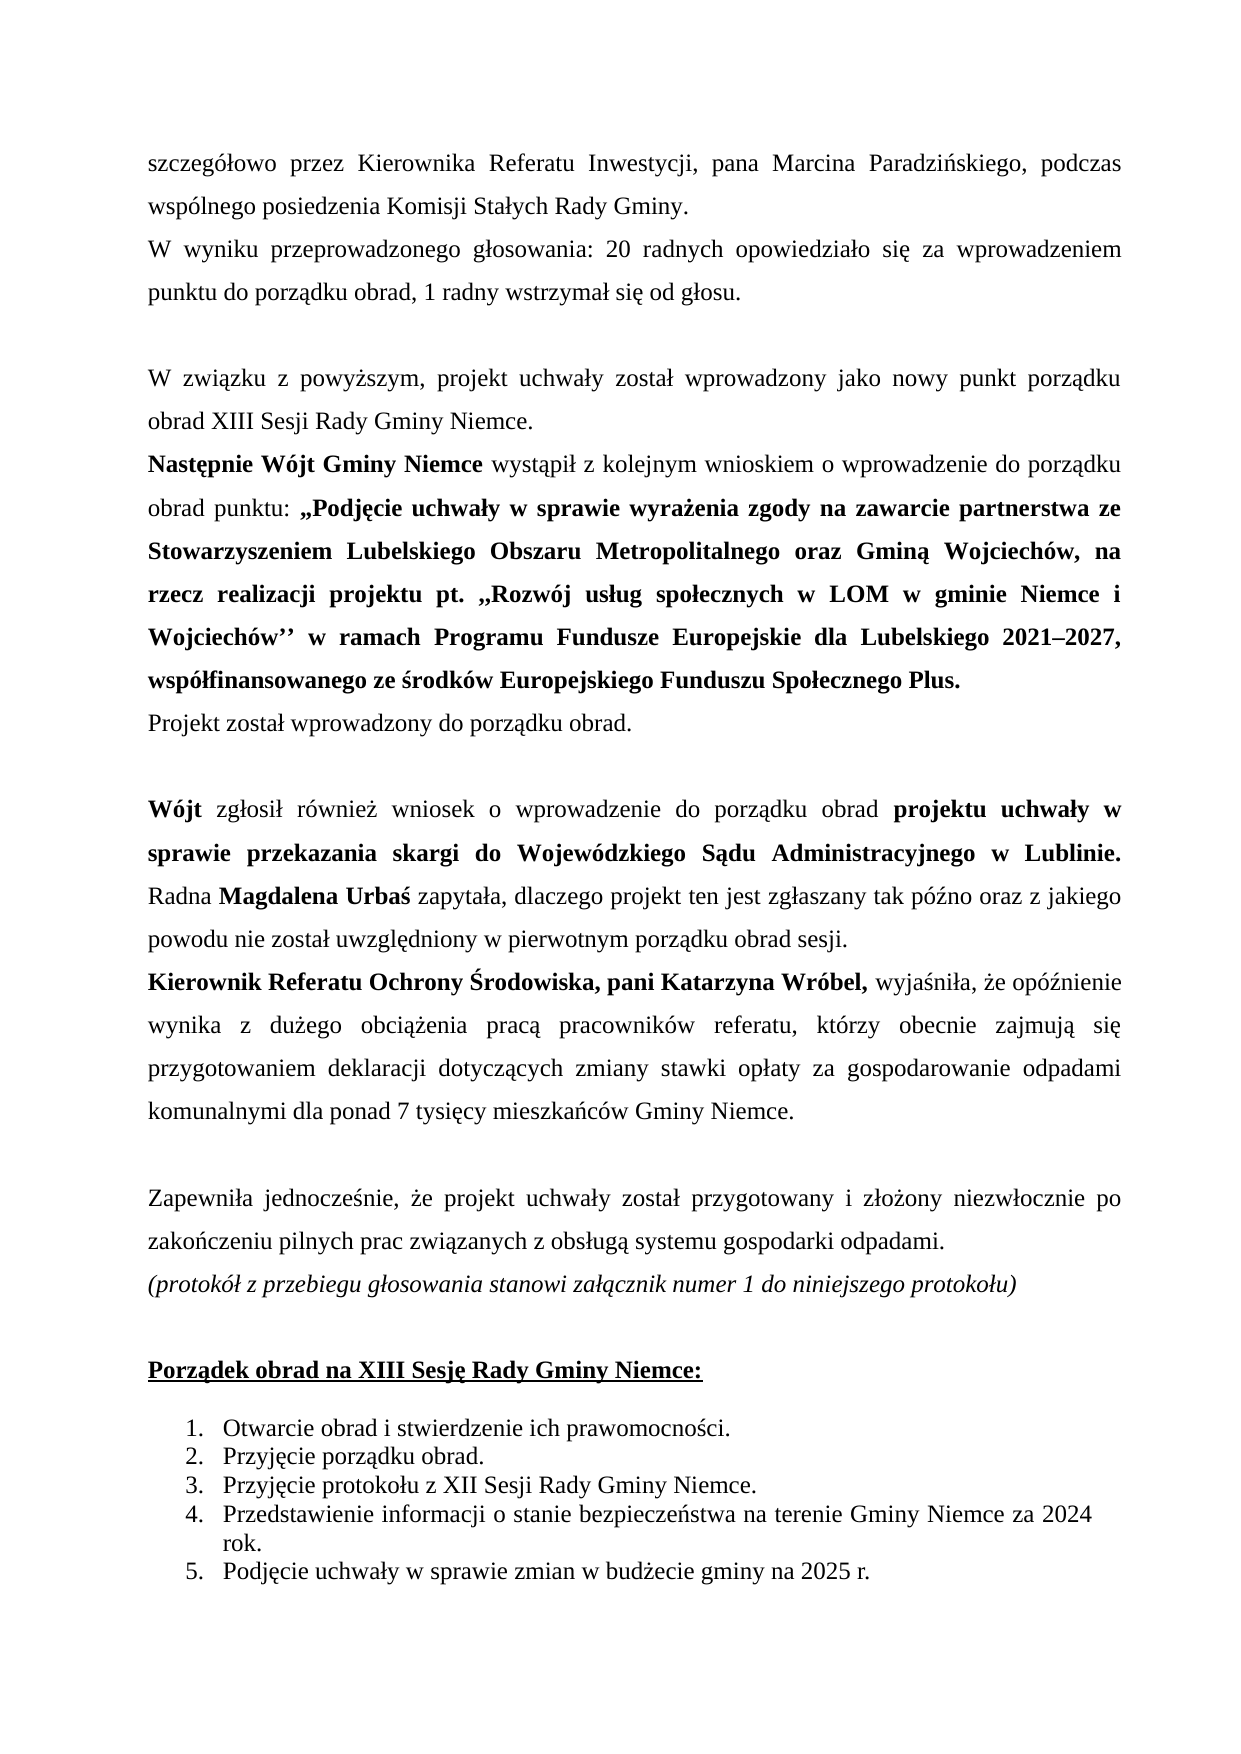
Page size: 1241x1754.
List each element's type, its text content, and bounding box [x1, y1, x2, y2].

text Wójt zgłosił również wniosek o wprowadzenie do porządku obrad projektu uchwały w sprawie przekazania skargi do Wojewódzkiego Sądu Administracyjnego w Lublinie. Radna Magdalena Urbaś zapytała, dlaczego projekt ten jest zgłaszany tak późno oraz z jakiego powodu nie został uwzględniony w pierwotnym porządku obrad sesji. [148, 794, 1122, 953]
list Przyjęcie protokołu z XII Sesji Rady Gminy Niemce. [185, 1470, 1093, 1499]
text Projekt został wprowadzony do porządku obrad. [148, 708, 1122, 737]
text Następnie Wójt Gminy Niemce wystąpił z kolejnym wnioskiem o wprowadzenie do porządku obrad punktu: „Podjęcie uchwały w sprawie wyrażenia zgody na zawarcie partnerstwa ze Stowarzyszeniem Lubelskiego Obszaru Metropolitalnego oraz Gminą Wojciechów, na rzecz realizacji projektu pt. ,,Rozwój usług społecznych w LOM w gminie Niemce i Wojciechów’’ w ramach Programu Fundusze Europejskie dla Lubelskiego 2021–2027, współfinansowanego ze środków Europejskiego Funduszu Społecznego Plus. [148, 449, 1122, 694]
text Zapewniła jednocześnie, że projekt uchwały został przygotowany i złożony niezwłocznie po zakończeniu pilnych prac związanych z obsługą systemu gospodarki odpadami. [148, 1139, 1122, 1254]
list Podjęcie uchwały w sprawie zmian w budżecie gminy na 2025 r. [185, 1556, 1093, 1585]
text W związku z powyższym, projekt uchwały został wprowadzony jako nowy punkt porządku obrad XIII Sesji Rady Gminy Niemce. [148, 320, 1122, 435]
list Otwarcie obrad i stwierdzenie ich prawomocności. [185, 1413, 1093, 1441]
text W wyniku przeprowadzonego głosowania: 20 radnych opowiedziało się za wprowadzeniem punktu do porządku obrad, 1 radny wstrzymał się od głosu. [148, 234, 1122, 306]
text Kierownik Referatu Ochrony Środowiska, pani Katarzyna Wróbel, wyjaśniła, że opóźnienie wynika z dużego obciążenia pracą pracowników referatu, którzy obecnie zajmują się przygotowaniem deklaracji dotyczących zmiany stawki opłaty za gospodarowanie odpadami komunalnymi dla ponad 7 tysięcy mieszkańców Gminy Niemce. [148, 967, 1122, 1125]
text (protokół z przebiegu głosowania stanowi załącznik numer 1 do niniejszego protokołu) [148, 1269, 1093, 1298]
text Porządek obrad na XIII Sesję Rady Gminy Niemce: [148, 1355, 1063, 1384]
list Przedstawienie informacji o stanie bezpieczeństwa na terenie Gminy Niemce za 2024 rok. [185, 1499, 1093, 1556]
text szczegółowo przez Kierownika Referatu Inwestycji, pana Marcina Paradzińskiego, podczas wspólnego posiedzenia Komisji Stałych Rady Gminy. [148, 148, 1122, 219]
list Przyjęcie porządku obrad. [185, 1441, 1093, 1470]
